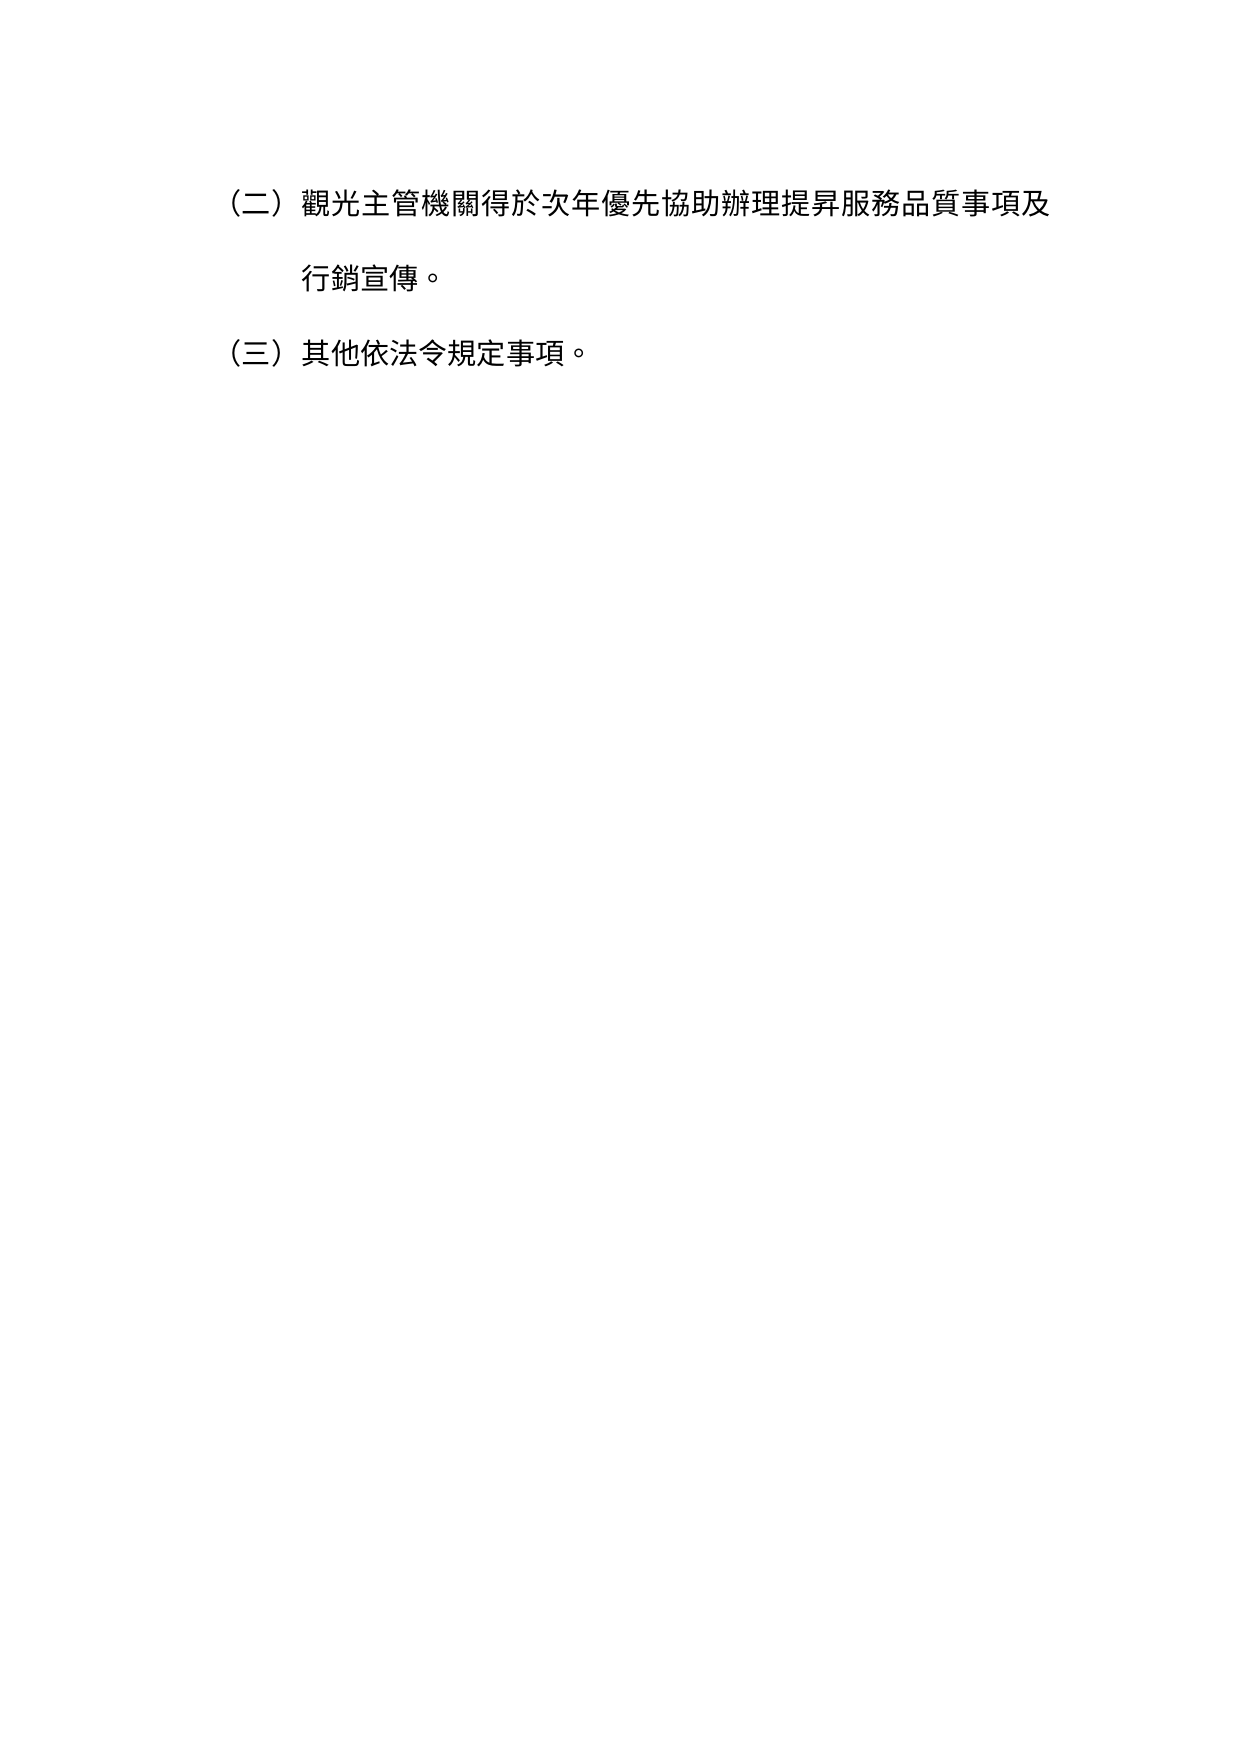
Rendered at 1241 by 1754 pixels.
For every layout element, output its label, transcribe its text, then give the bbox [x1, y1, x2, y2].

list 觀光主管機關得於次年優先協助辦理提昇服務品質事項及行銷宣傳。 [212, 164, 1053, 314]
list 其他依法令規定事項。 [212, 314, 1053, 389]
